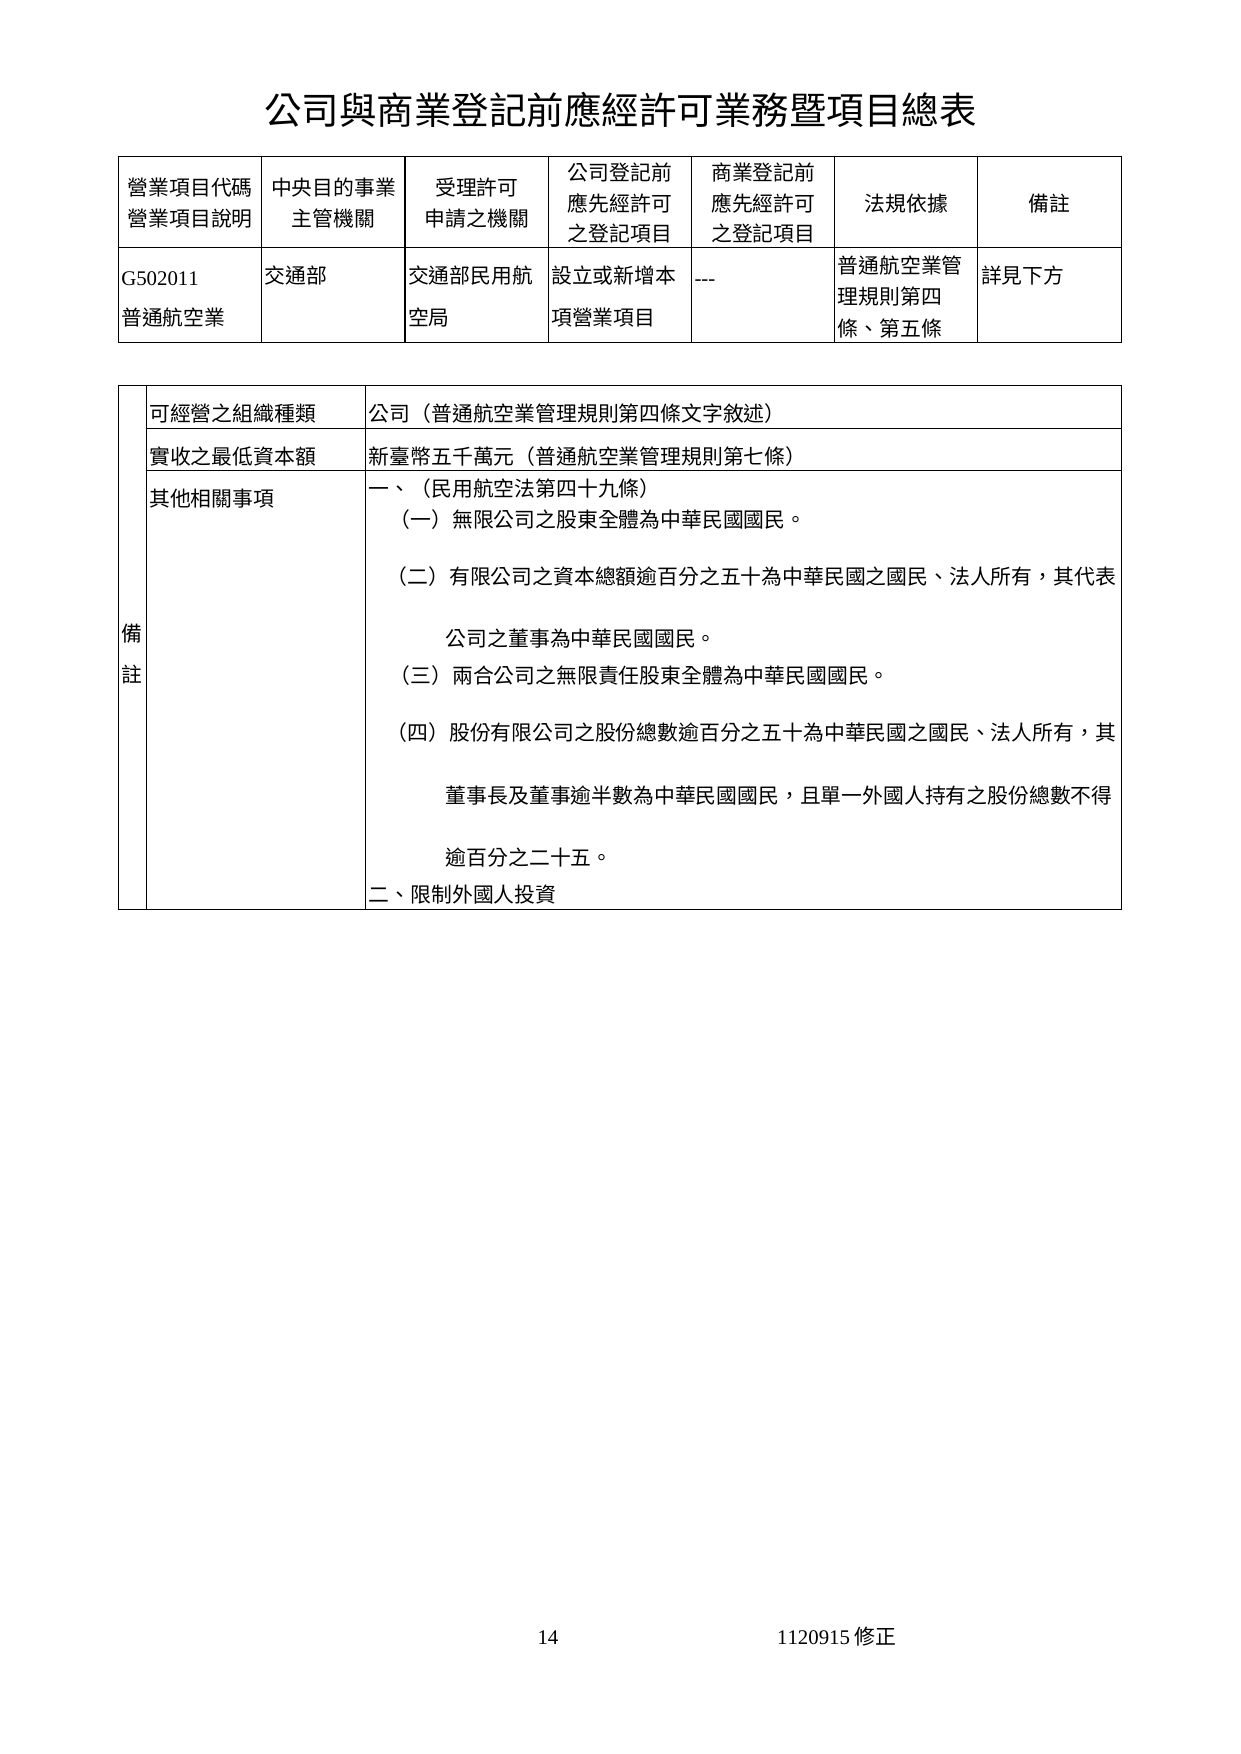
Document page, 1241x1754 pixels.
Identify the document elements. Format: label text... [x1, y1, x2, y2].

table_header 商業登記前 應先經許可 之登記項目 [692, 157, 834, 247]
table_cell 設立或新增本項營業項目 [549, 248, 691, 342]
table_cell 交通部 [262, 248, 404, 342]
table_cell 新臺幣五千萬元（普通航空業管理規則第七條） [366, 429, 1121, 470]
table_header 可經營之組織種類 [147, 386, 365, 427]
table_cell 交通部民用航空局 [406, 248, 548, 342]
table_header 公司（普通航空業管理規則第四條文字敘述） [366, 386, 1121, 427]
table_header 公司登記前 應先經許可 之登記項目 [549, 157, 691, 247]
table_cell 一、（民用航空法第四十九條） （一）無限公司之股東全體為中華民國國民。 （二）有限公司之資本總額逾百分之五十為中華民國之國民、法人所有，其代表公司之董事為中華民國國民。 （三）兩合公司之無限責任股東全體為中華民國國民。 （四）股份有限公司之股份總數逾百分之五十為中華民國之國民、法人所有，其董事長及董事逾半數為中華民國國民，且單一外國人持有之股份總數不得逾百分之二十五。 二、限制外國人投資 [366, 471, 1121, 909]
table_cell 實收之最低資本額 [147, 429, 365, 470]
table_header 法規依據 [835, 157, 977, 247]
table_cell G502011 普通航空業 [119, 248, 261, 342]
table_header 備註 [119, 386, 146, 909]
table_header 營業項目代碼 營業項目說明 [119, 157, 261, 247]
table_cell 普通航空業管理規則第四條、第五條 [835, 248, 977, 342]
table_cell 其他相關事項 [147, 471, 365, 909]
table_cell --- [692, 248, 834, 342]
table_cell 詳見下方 [978, 248, 1121, 342]
table_header 備註 [978, 157, 1121, 247]
table_header 中央目的事業主管機關 [262, 157, 404, 247]
table_header 受理許可 申請之機關 [406, 157, 548, 247]
